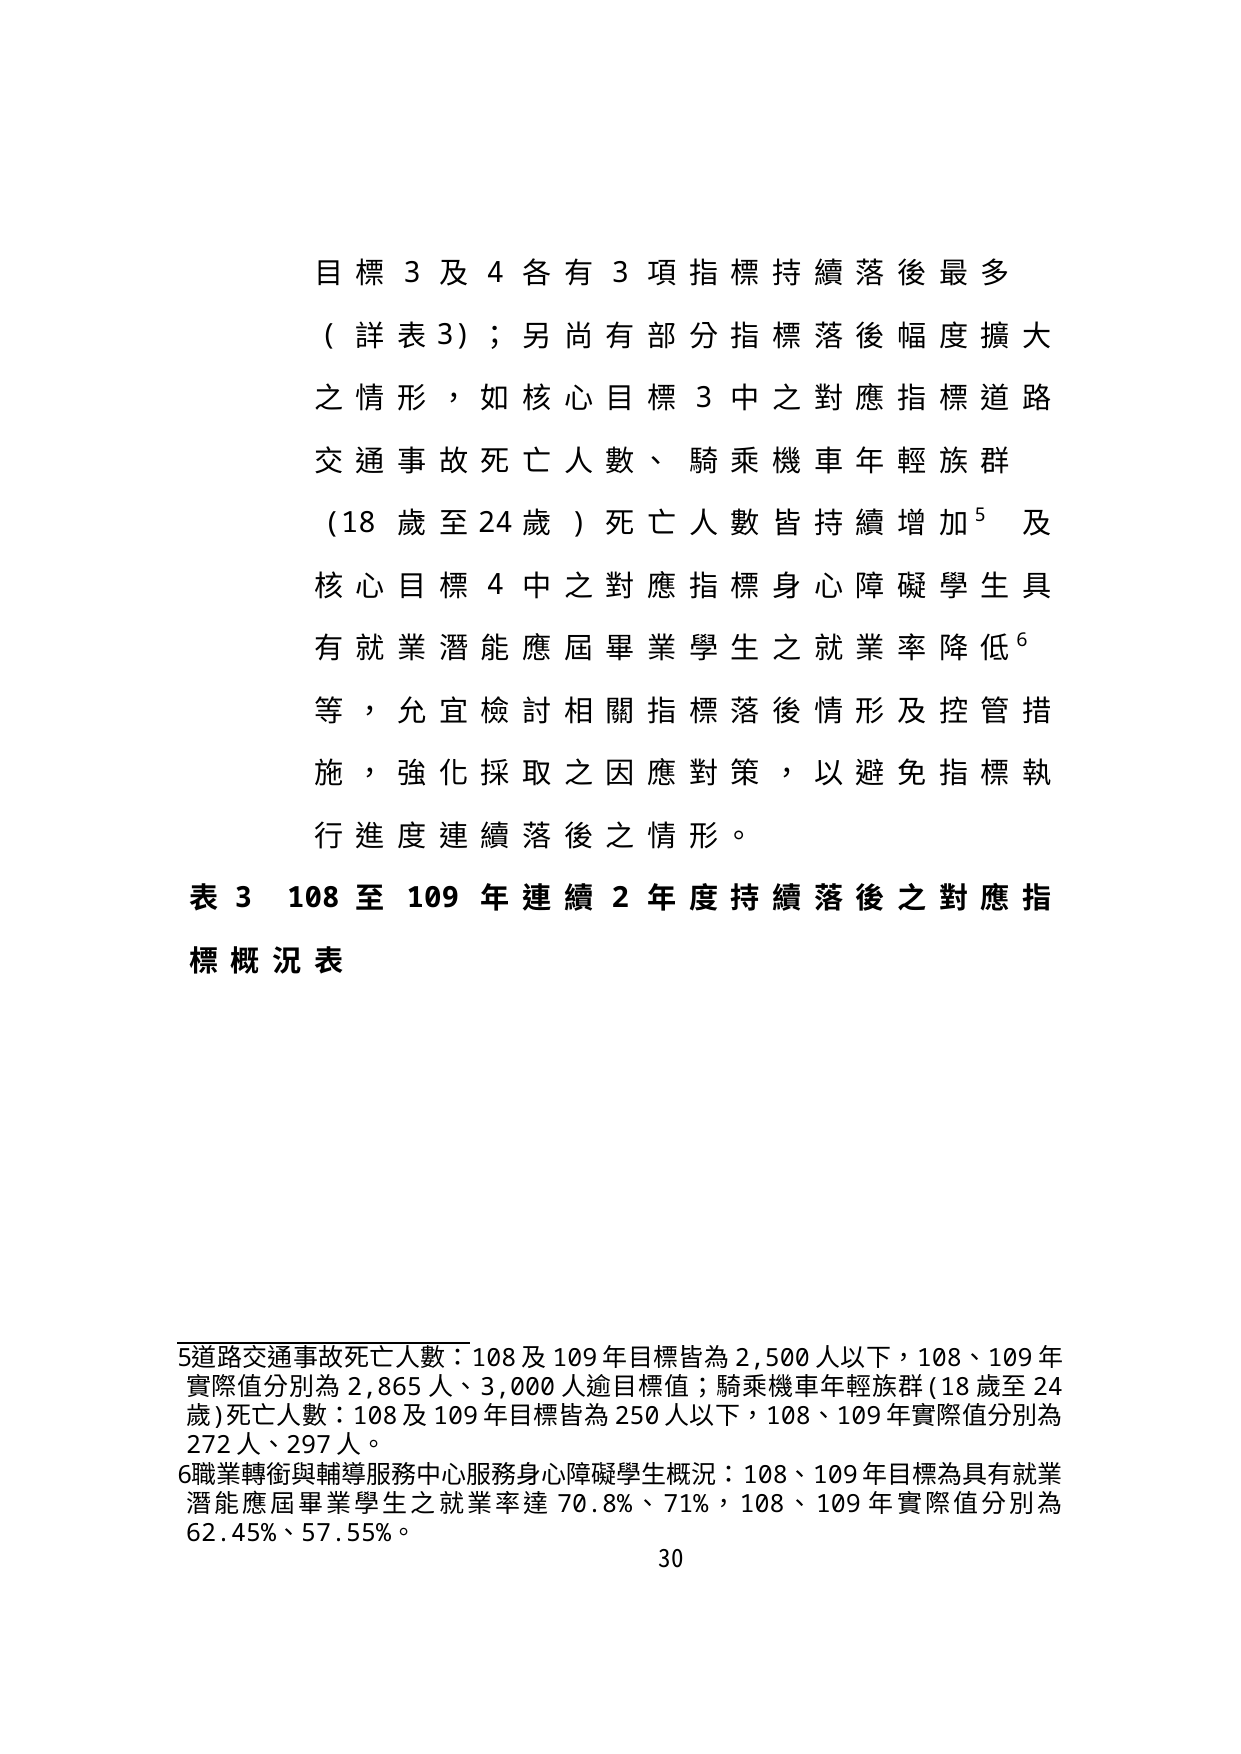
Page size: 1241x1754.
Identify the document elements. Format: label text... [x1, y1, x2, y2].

text 職業轉銜與輔導服務中心服務身心障礙學生概況：108、109年目標為具有就業潛能應屆畢業學生之就業率達70.8%、71%，108、109年實際值分別為62.45%、57.55%。 [177, 1460, 1063, 1547]
text 目標3及4各有3項指標持續落後最多(詳表3)；另尚有部分指標落後幅度擴大之情形，如核心目標3中之對應指標道路交通事故死亡人數、騎乘機車年輕族群(18歲至24歲)死亡人數皆持續增加及核心目標4中之對應指標身心障礙學生具有就業潛能應屆畢業學生之就業率降低等，允宜檢討相關指標落後情形及控管措施，強化採取之因應對策，以避免指標執行進度連續落後之情形。 [271, 229, 1058, 854]
text 表3 108至109年連續2年度持續落後之對應指標概況表 [180, 854, 1058, 979]
text 道路交通事故死亡人數：108及109年目標皆為2,500人以下，108、109年實際值分別為2,865人、3,000人逾目標值；騎乘機車年輕族群(18歲至24歲)死亡人數：108及109年目標皆為250人以下，108、109年實際值分別為272人、297人。 [177, 1343, 1063, 1460]
